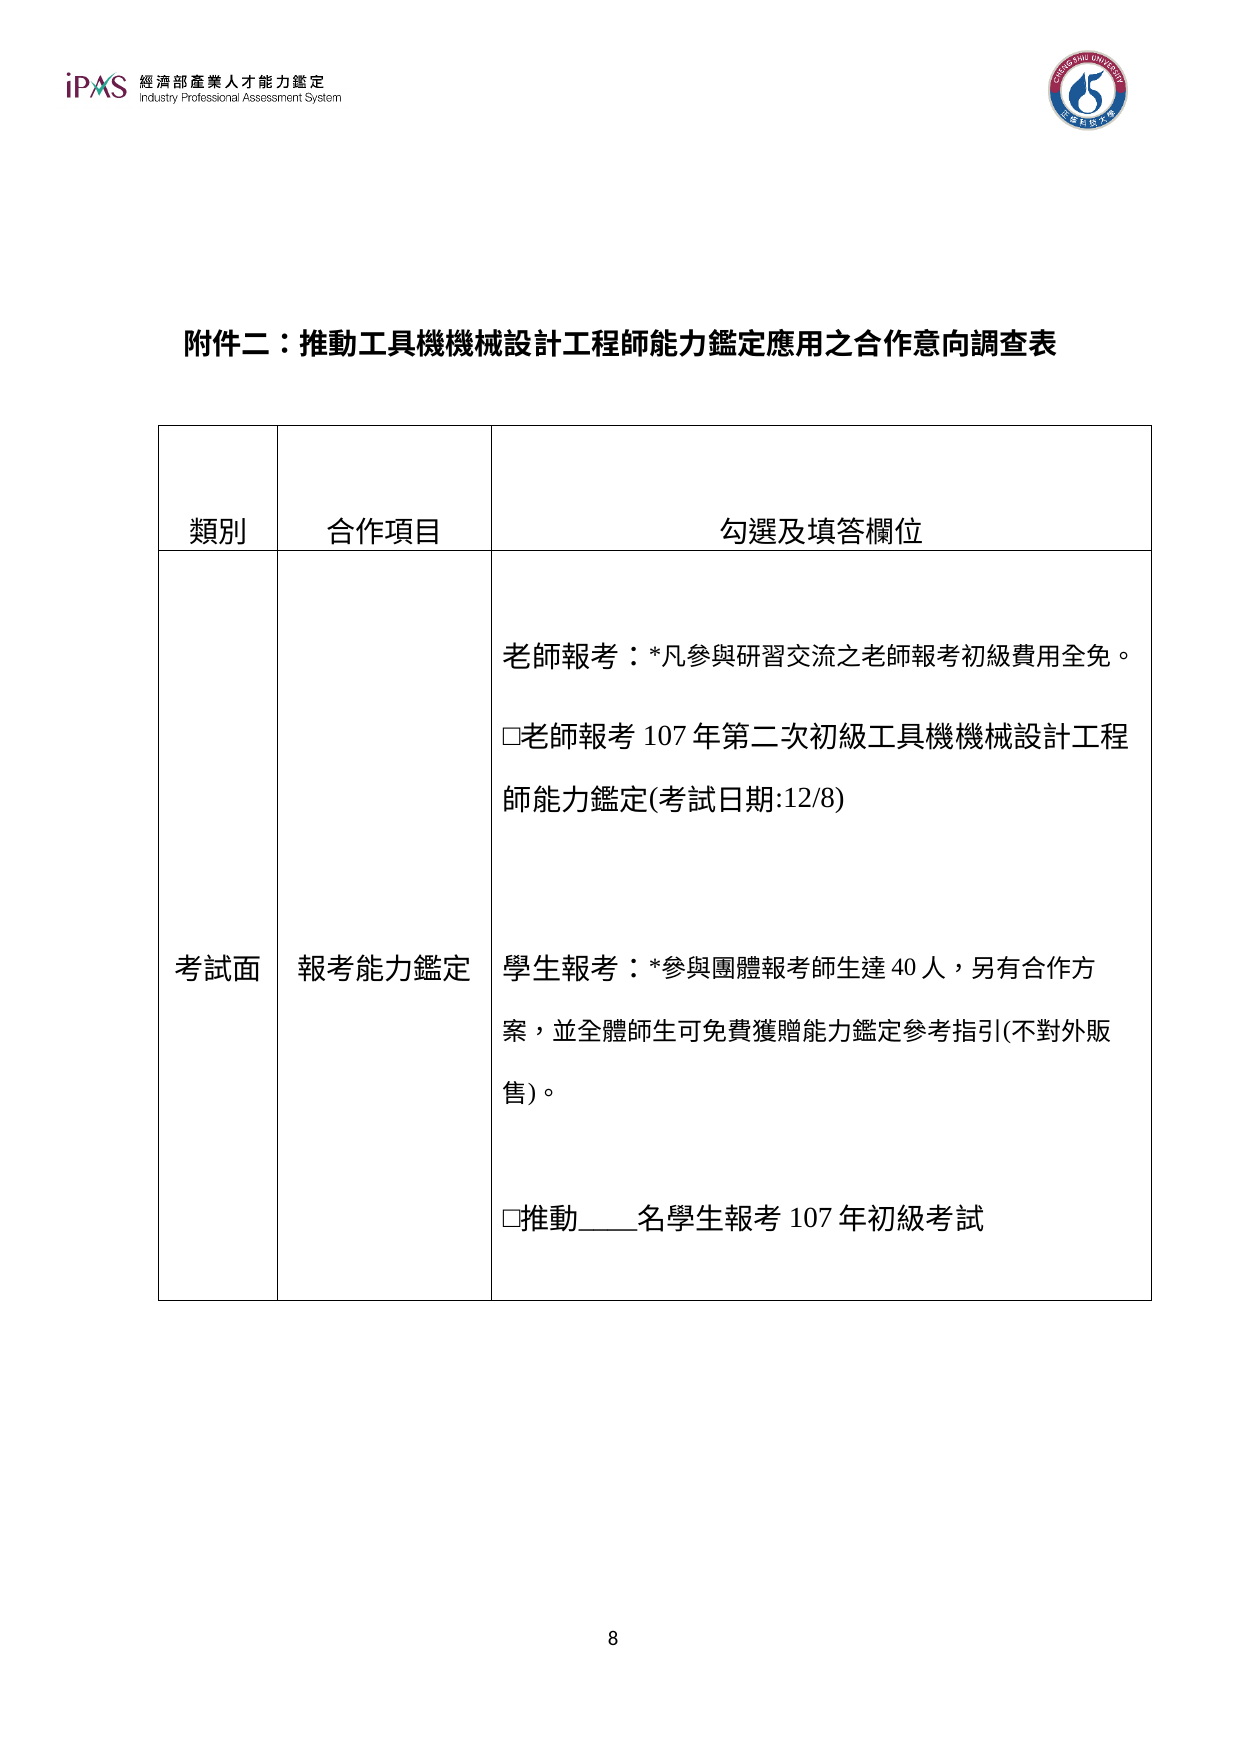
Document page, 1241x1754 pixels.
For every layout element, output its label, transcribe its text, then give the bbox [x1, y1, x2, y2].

table_header 合作項目 [278, 426, 491, 550]
text 附件二：推動工具機機械設計工程師能力鑑定應用之合作意向調查表 [183, 300, 1093, 363]
table_cell 報考能力鑑定 [278, 551, 491, 1300]
table_cell 老師報考：*凡參與研習交流之老師報考初級費用全免。 □老師報考107年第二次初級工具機機械設計工程師能力鑑定(考試日期:12/8) 學生報考：*參與團體報考師生達40人，另有合作方案，並全體師生可免費獲贈能力鑑定參考指引(不對外販售)。 □推動____名學生報考107年初級考試 [492, 551, 1151, 1300]
table_header 類別 [159, 426, 277, 550]
table_cell 考試面 [159, 551, 277, 1300]
table_header 勾選及填答欄位 [492, 426, 1151, 550]
